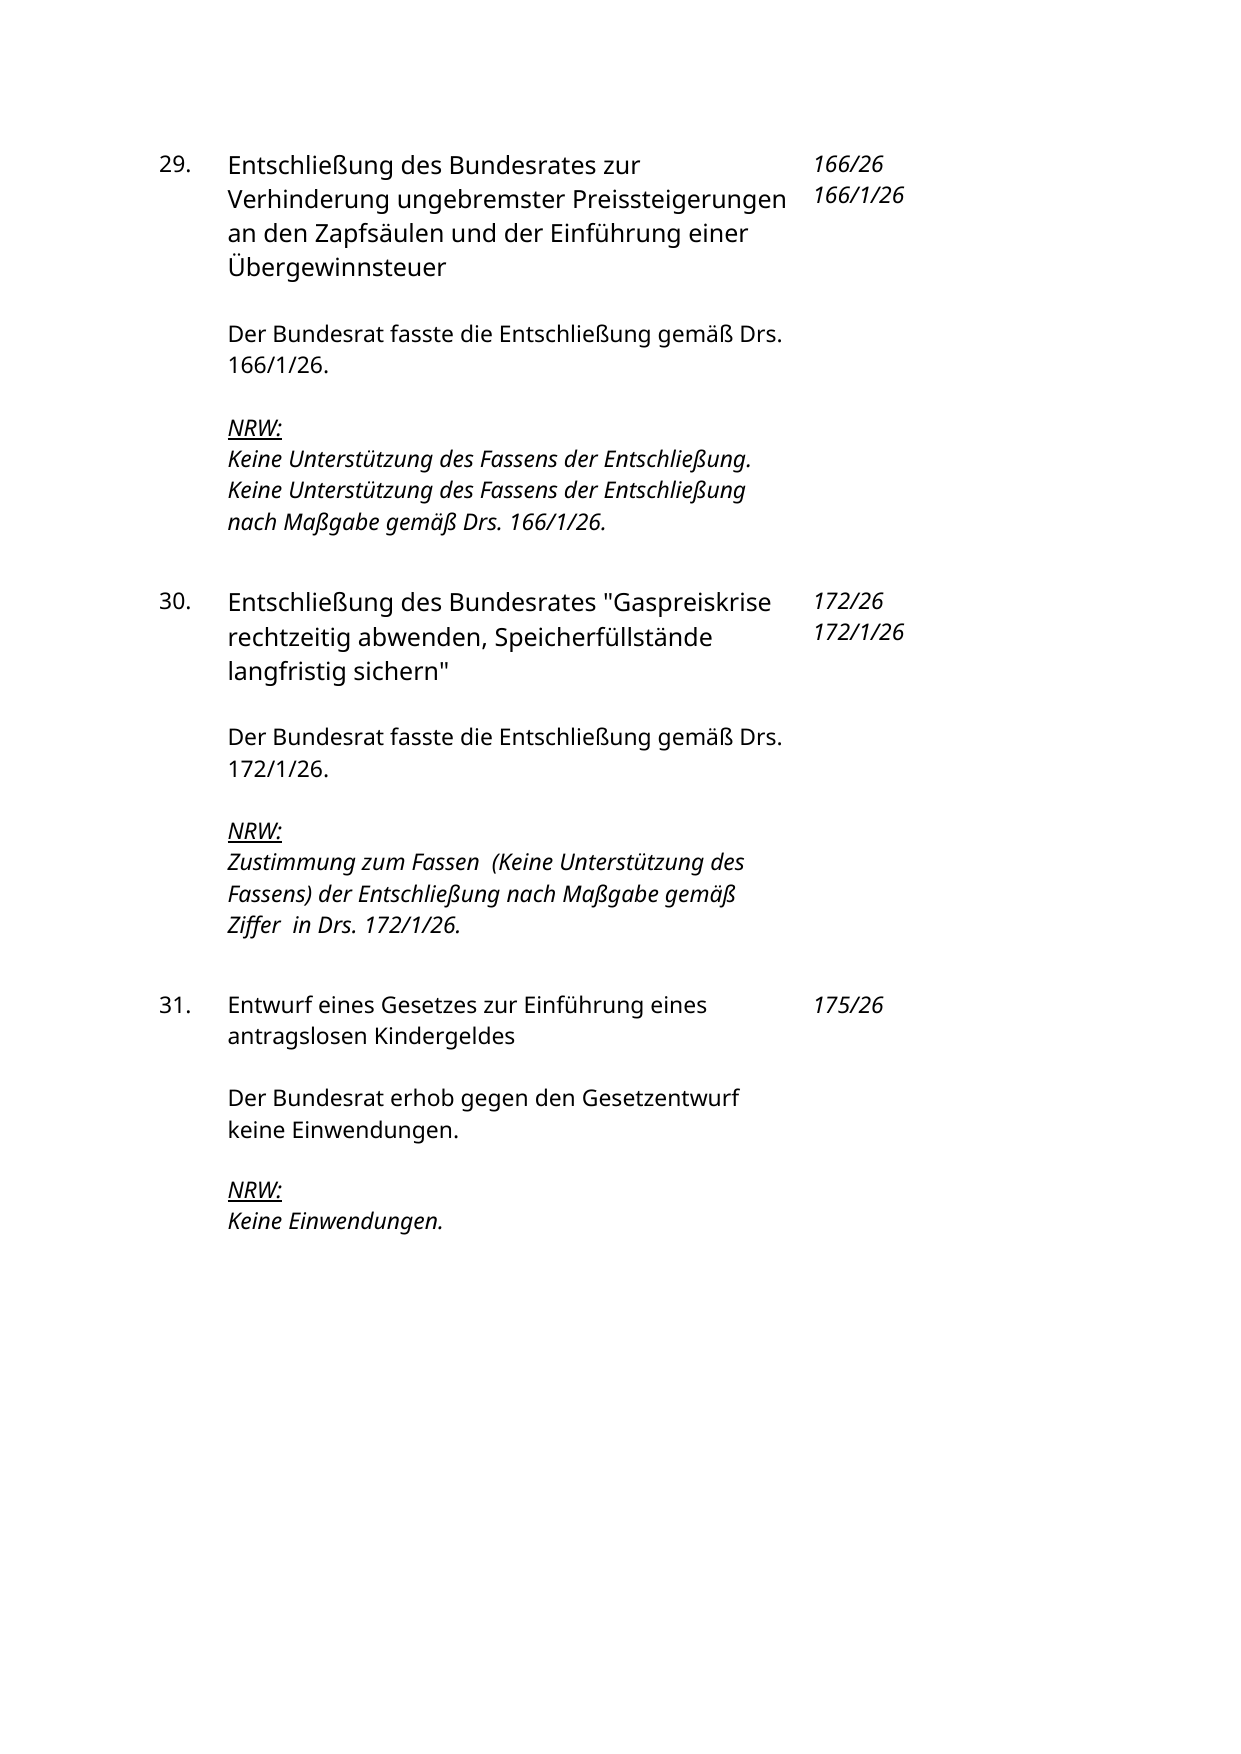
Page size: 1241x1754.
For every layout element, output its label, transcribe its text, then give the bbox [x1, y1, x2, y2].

table_cell 29. [148, 148, 216, 585]
table_cell Entschließung des Bundesrates "Gaspreiskrise rechtzeitig abwenden, Speicherfüllstände langfristig sichern" Der Bundesrat fasste die Entschließung gemäß Drs. 172/1/26. NRW: Zustimmung zum Fassen (Keine Unterstützung des Fassens) der Entschließung nach Maßgabe gemäß Ziffer in Drs. 172/1/26. [216, 585, 801, 988]
table_cell Entwurf eines Gesetzes zur Einführung eines antragslosen Kindergeldes Der Bundesrat erhob gegen den Gesetzentwurf keine Einwendungen. NRW: Keine Einwendungen. [216, 989, 801, 1284]
table_cell Entschließung des Bundesrates zur Verhinderung ungebremster Preissteigerungen an den Zapfsäulen und der Einführung einer Übergewinnsteuer Der Bundesrat fasste die Entschließung gemäß Drs. 166/1/26. NRW: Keine Unterstützung des Fassens der Entschließung. Keine Unterstützung des Fassens der Entschließung nach Maßgabe gemäß Drs. 166/1/26. [216, 148, 801, 585]
table_cell 31. [148, 989, 216, 1284]
table_cell 30. [148, 585, 216, 988]
table_cell 172/26 172/1/26 [801, 585, 980, 988]
table_cell 166/26 166/1/26 [801, 148, 980, 585]
table_cell 175/26 [801, 989, 980, 1284]
